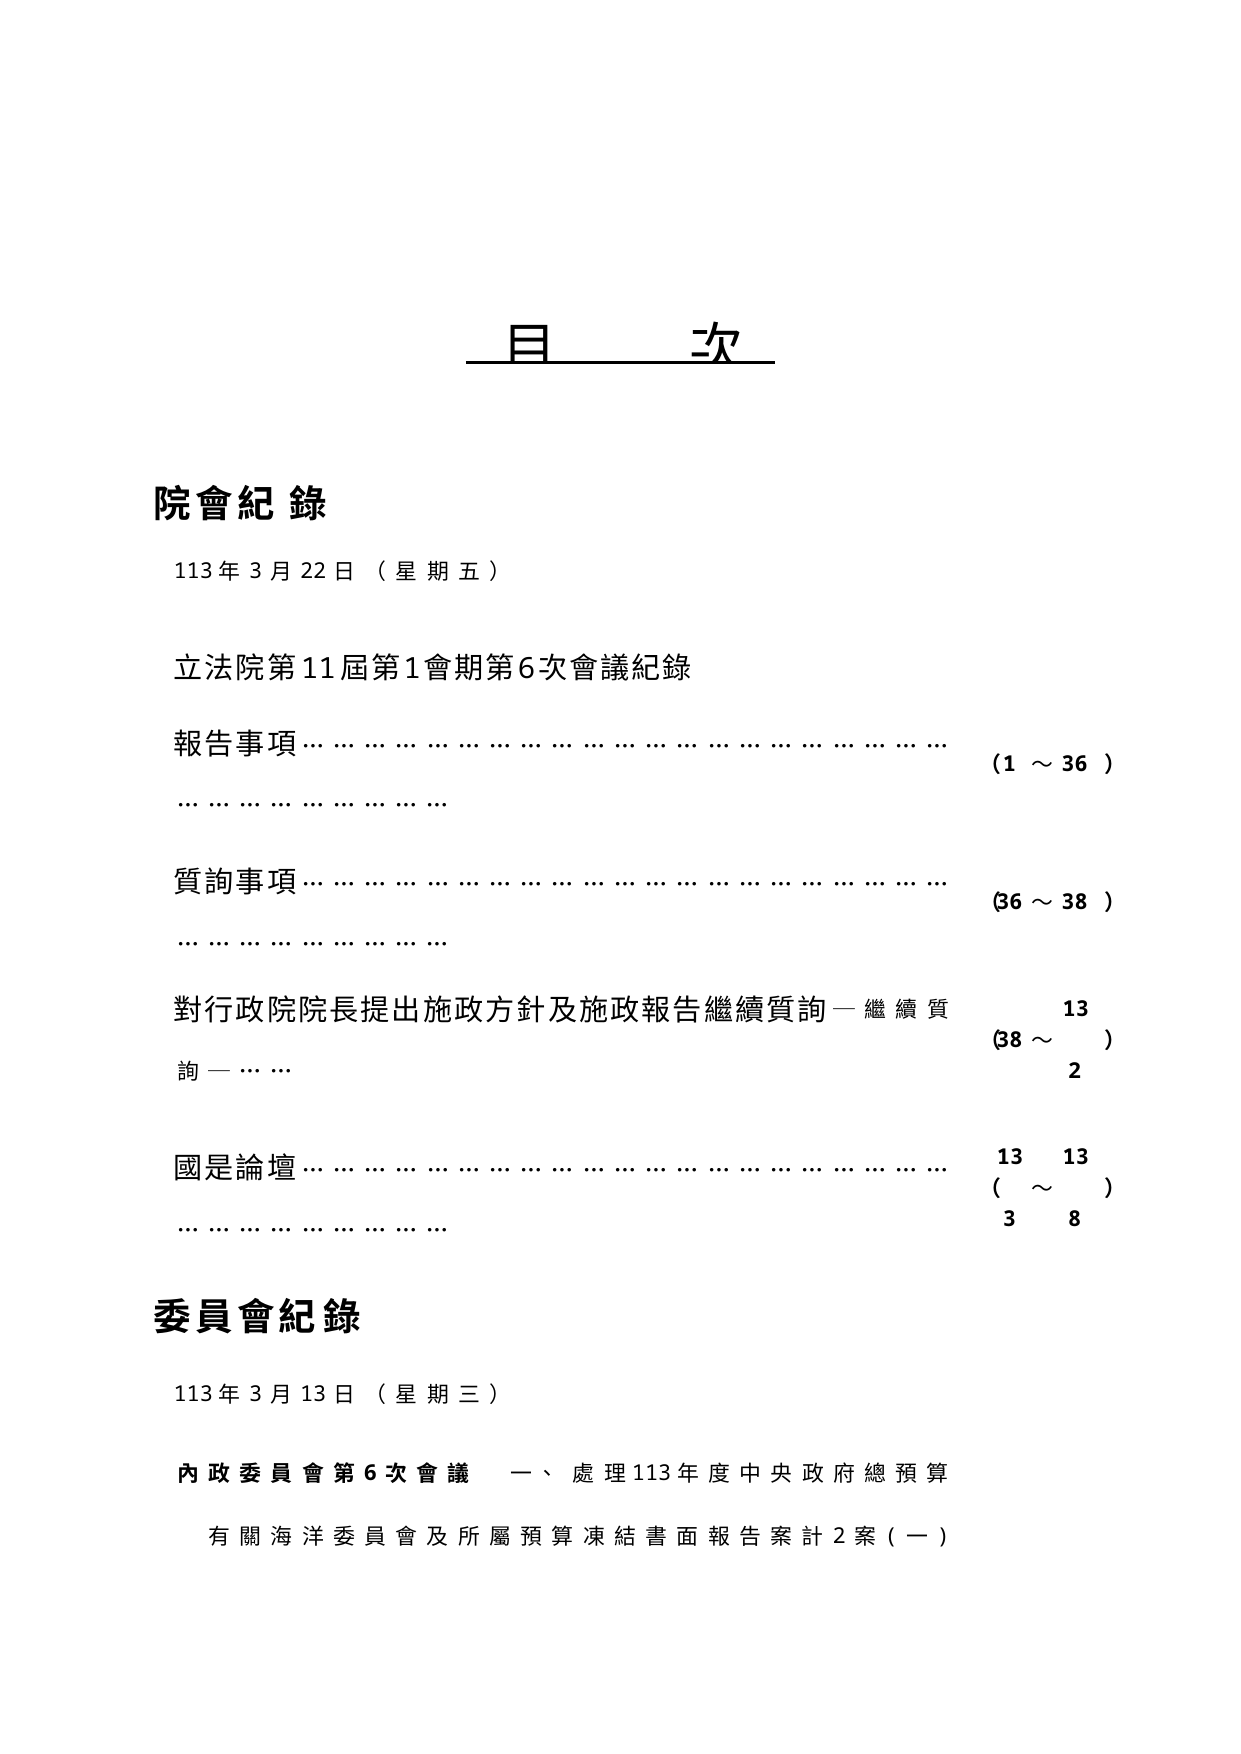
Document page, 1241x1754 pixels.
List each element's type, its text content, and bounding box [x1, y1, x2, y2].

table_cell 36 [1053, 694, 1091, 832]
table_cell 對行政院院長提出施政方針及施政報告繼續質詢─繼續質詢─…… [150, 970, 967, 1108]
table_header 院會紀錄 113年3月22日（星期五） [150, 443, 1108, 618]
table_cell [1023, 1441, 1053, 1566]
table_cell ～ [1023, 1108, 1053, 1266]
table_cell ～ [1023, 694, 1053, 832]
table_cell ） [1091, 970, 1108, 1108]
table_cell 133 [986, 1108, 1023, 1266]
table_cell 報告事項……………………………………………………………………………… [150, 694, 967, 832]
table_cell 36 [986, 832, 1023, 970]
table_cell ） [1091, 1108, 1108, 1266]
table_cell ～ [1023, 832, 1053, 970]
table_cell 38 [986, 970, 1023, 1108]
table_cell [1053, 1441, 1091, 1566]
table_cell [1023, 618, 1053, 694]
table_cell 質詢事項……………………………………………………………………………… [150, 832, 967, 970]
table_header 目 次 [466, 281, 774, 361]
table_cell 38 [1053, 832, 1091, 970]
table_cell 132 [1053, 970, 1091, 1108]
table_cell （ [967, 970, 986, 1108]
table_cell （ [967, 832, 986, 970]
table_cell [967, 618, 986, 694]
table_cell ） [1091, 694, 1108, 832]
table_cell 138 [1053, 1108, 1091, 1266]
table_cell 內政委員會第6次會議 一、處理113年度中央政府總預算有關海洋委員會及所屬預算凍結書面報告案計2案(一) [150, 1441, 967, 1566]
table_cell [1091, 618, 1108, 694]
table_cell [1053, 618, 1091, 694]
table_cell ） [1091, 1441, 1108, 1566]
table_cell 1 [986, 694, 1023, 832]
table_cell （ [967, 1441, 986, 1566]
table_cell ） [1091, 832, 1108, 970]
table_cell ～ [1023, 970, 1053, 1108]
table_cell 國是論壇……………………………………………………………………………… [150, 1108, 967, 1266]
table_cell [986, 618, 1023, 694]
table_cell 立法院第11屆第1會期第6次會議紀錄 [150, 618, 967, 694]
table_cell 委員會紀錄 113年3月13日（星期三） [150, 1266, 1108, 1441]
table_cell （ [967, 1108, 986, 1266]
table_cell 1 [986, 1441, 1023, 1566]
table_cell （ [967, 694, 986, 832]
